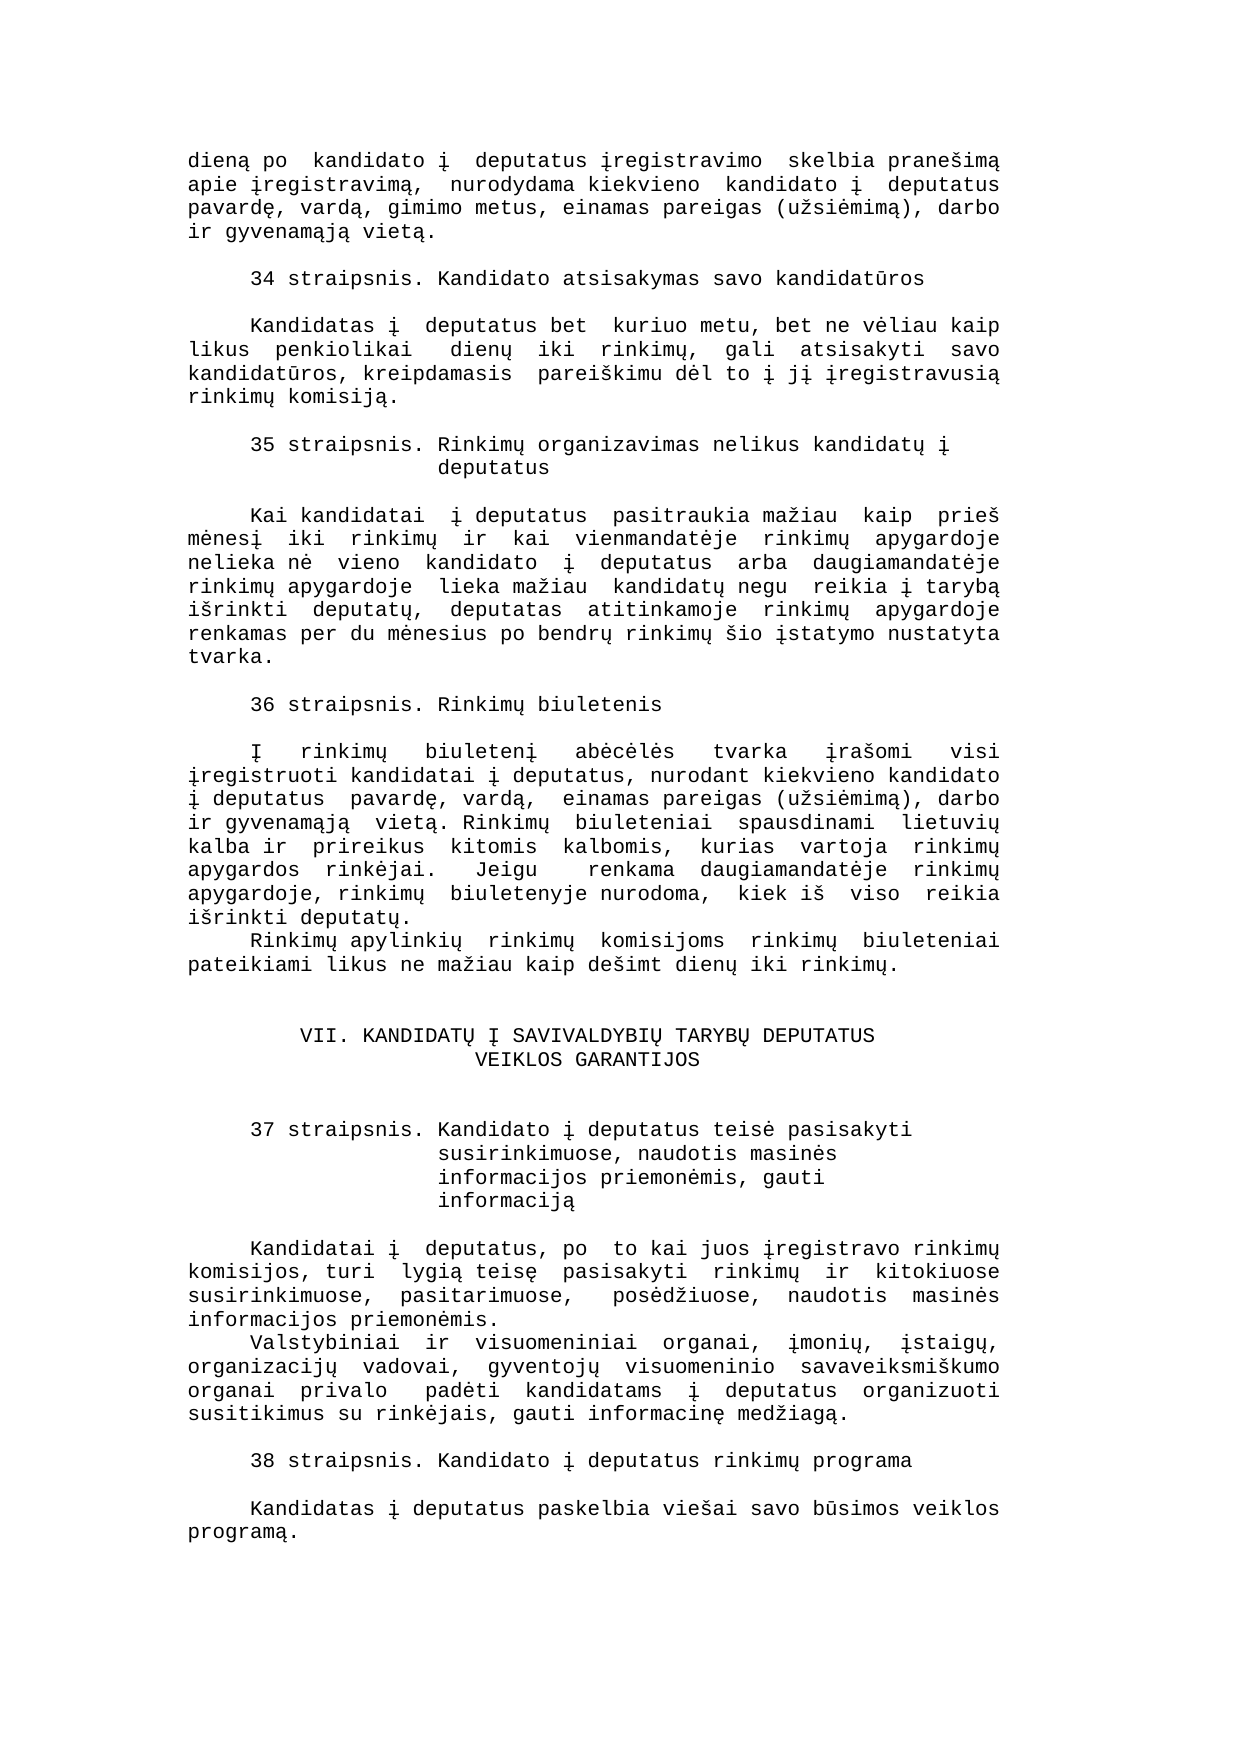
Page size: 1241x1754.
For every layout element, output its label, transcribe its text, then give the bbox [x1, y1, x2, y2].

text susirinkimuose, naudotis masinės [187, 1143, 1053, 1167]
text apygardoje, rinkimų biuletenyje nurodoma, kiek iš viso reikia [187, 883, 1053, 907]
text Į rinkimų biuletenį abėcėlės tvarka įrašomi visi [187, 741, 1053, 765]
text ir gyvenamąją vietą. [187, 221, 1053, 244]
text pavardę, vardą, gimimo metus, einamas pareigas (užsiėmimą), darbo [187, 197, 1053, 221]
text 35 straipsnis. Rinkimų organizavimas nelikus kandidatų į [187, 434, 1053, 457]
text informacijos priemonėmis. [187, 1309, 1053, 1332]
text mėnesį iki rinkimų ir kai vienmandatėje rinkimų apygardoje [187, 528, 1053, 552]
text išrinkti deputatų, deputatas atitinkamoje rinkimų apygardoje [187, 599, 1053, 623]
text VEIKLOS GARANTIJOS [187, 1048, 1053, 1072]
text į deputatus pavardę, vardą, einamas pareigas (užsiėmimą), darbo [187, 788, 1053, 812]
text renkamas per du mėnesius po bendrų rinkimų šio įstatymo nustatyta [187, 623, 1053, 647]
text rinkimų apygardoje lieka mažiau kandidatų negu reikia į tarybą [187, 576, 1053, 599]
text kandidatūros, kreipdamasis pareiškimu dėl to į jį įregistravusią [187, 363, 1053, 386]
text įregistruoti kandidatai į deputatus, nurodant kiekvieno kandidato [187, 765, 1053, 788]
text komisijos, turi lygią teisę pasisakyti rinkimų ir kitokiuose [187, 1261, 1053, 1285]
text organai privalo padėti kandidatams į deputatus organizuoti [187, 1379, 1053, 1403]
text 37 straipsnis. Kandidato į deputatus teisė pasisakyti [187, 1119, 1053, 1143]
text susirinkimuose, pasitarimuose, posėdžiuose, naudotis masinės [187, 1285, 1053, 1309]
text kalba ir prireikus kitomis kalbomis, kurias vartoja rinkimų [187, 836, 1053, 859]
text 36 straipsnis. Rinkimų biuletenis [187, 694, 1053, 717]
text Kandidatai į deputatus, po to kai juos įregistravo rinkimų [187, 1238, 1053, 1261]
text programą. [187, 1521, 1053, 1545]
text 38 straipsnis. Kandidato į deputatus rinkimų programa [187, 1451, 1053, 1474]
text informacijos priemonėmis, gauti [187, 1167, 1053, 1190]
text tvarka. [187, 647, 1053, 670]
text likus penkiolikai dienų iki rinkimų, gali atsisakyti savo [187, 339, 1053, 363]
text 34 straipsnis. Kandidato atsisakymas savo kandidatūros [187, 268, 1053, 292]
text Valstybiniai ir visuomeniniai organai, įmonių, įstaigų, [187, 1332, 1053, 1356]
text nelieka nė vieno kandidato į deputatus arba daugiamandatėje [187, 552, 1053, 576]
text apygardos rinkėjai. Jeigu renkama daugiamandatėje rinkimų [187, 859, 1053, 883]
text dieną po kandidato į deputatus įregistravimo skelbia pranešimą [187, 150, 1053, 174]
text deputatus [187, 457, 1053, 481]
text susitikimus su rinkėjais, gauti informacinę medžiagą. [187, 1403, 1053, 1427]
text informaciją [187, 1190, 1053, 1214]
text ir gyvenamąją vietą. Rinkimų biuleteniai spausdinami lietuvių [187, 812, 1053, 836]
text Kandidatas į deputatus paskelbia viešai savo būsimos veiklos [187, 1498, 1053, 1521]
text Rinkimų apylinkių rinkimų komisijoms rinkimų biuleteniai [187, 930, 1053, 954]
text VII. KANDIDATŲ Į SAVIVALDYBIŲ TARYBŲ DEPUTATUS [187, 1025, 1053, 1048]
text Kai kandidatai į deputatus pasitraukia mažiau kaip prieš [187, 505, 1053, 528]
text pateikiami likus ne mažiau kaip dešimt dienų iki rinkimų. [187, 954, 1053, 978]
text organizacijų vadovai, gyventojų visuomeninio savaveiksmiškumo [187, 1356, 1053, 1379]
text Kandidatas į deputatus bet kuriuo metu, bet ne vėliau kaip [187, 316, 1053, 339]
text išrinkti deputatų. [187, 907, 1053, 930]
text apie įregistravimą, nurodydama kiekvieno kandidato į deputatus [187, 174, 1053, 197]
text rinkimų komisiją. [187, 386, 1053, 410]
